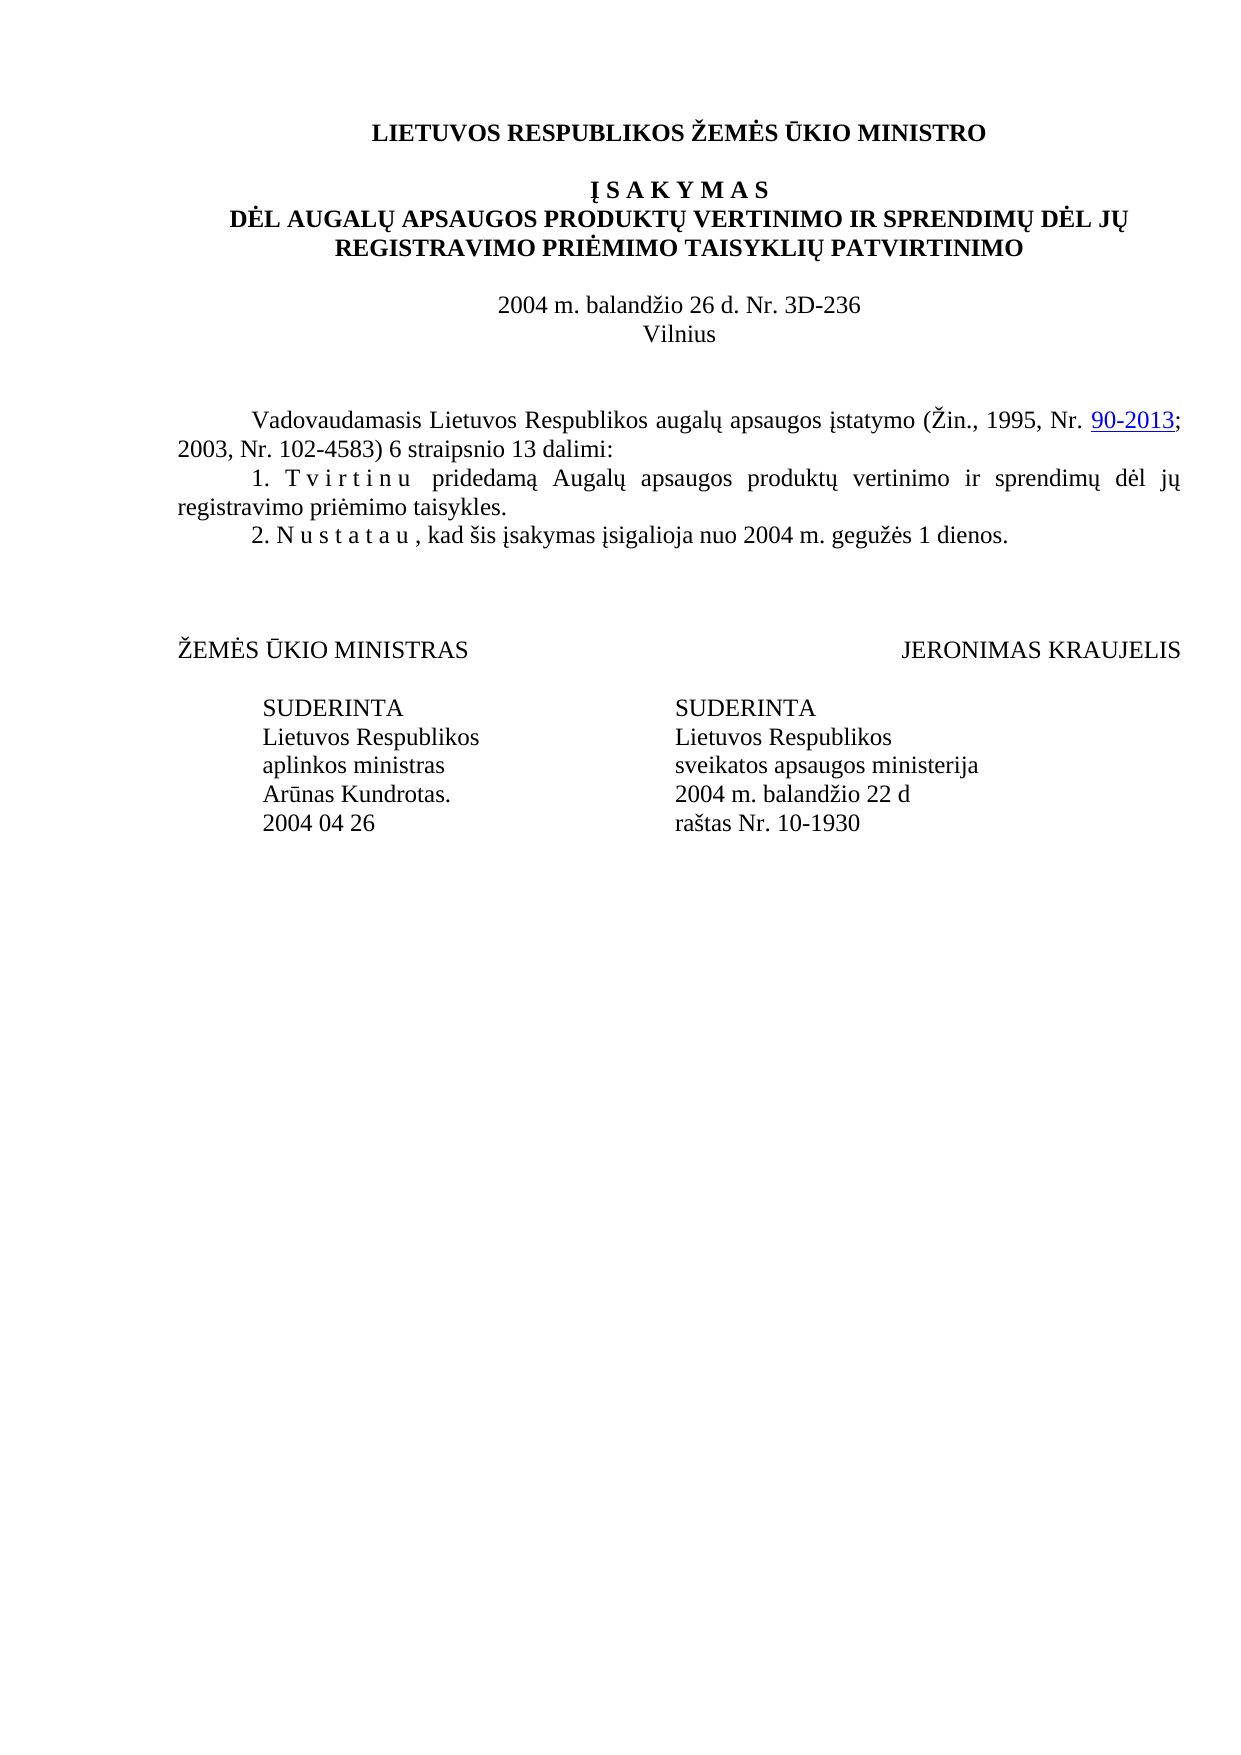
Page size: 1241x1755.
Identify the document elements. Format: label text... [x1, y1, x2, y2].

table_header SUDERINTA Lietuvos Respublikos aplinkos ministras Arūnas Kundrotas. 2004 04 26 [177, 693, 663, 837]
text Į S A K Y M A S [177, 176, 1181, 204]
text Vilnius [177, 319, 1181, 348]
table_header SUDERINTA Lietuvos Respublikos sveikatos apsaugos ministerija 2004 m. balandžio 22 d raštas Nr. 10-1930 [664, 693, 996, 837]
text LIETUVOS RESPUBLIKOS ŽEMĖS ŪKIO MINISTRO [177, 118, 1181, 147]
text Vadovaudamasis Lietuvos Respublikos augalų apsaugos įstatymo (Žin., 1995, Nr. 90-2013; 2003, Nr. 102-4583) 6 straipsnio 13 dalimi: [177, 406, 1181, 463]
text ŽEMĖS ŪKIO MINISTRAS JERONIMAS KRAUJELIS [177, 636, 1181, 664]
text DĖL AUGALŲ APSAUGOS PRODUKTŲ VERTINIMO IR SPRENDIMŲ DĖL JŲ REGISTRAVIMO PRIĖMIMO TAISYKLIŲ PATVIRTINIMO [177, 204, 1181, 262]
text 2004 m. balandžio 26 d. Nr. 3D-236 [177, 291, 1181, 319]
text 2. Nustatau, kad šis įsakymas įsigalioja nuo 2004 m. gegužės 1 dienos. [177, 521, 1181, 549]
text 1. Tvirtinu pridedamą Augalų apsaugos produktų vertinimo ir sprendimų dėl jų registravimo priėmimo taisykles. [177, 463, 1181, 521]
